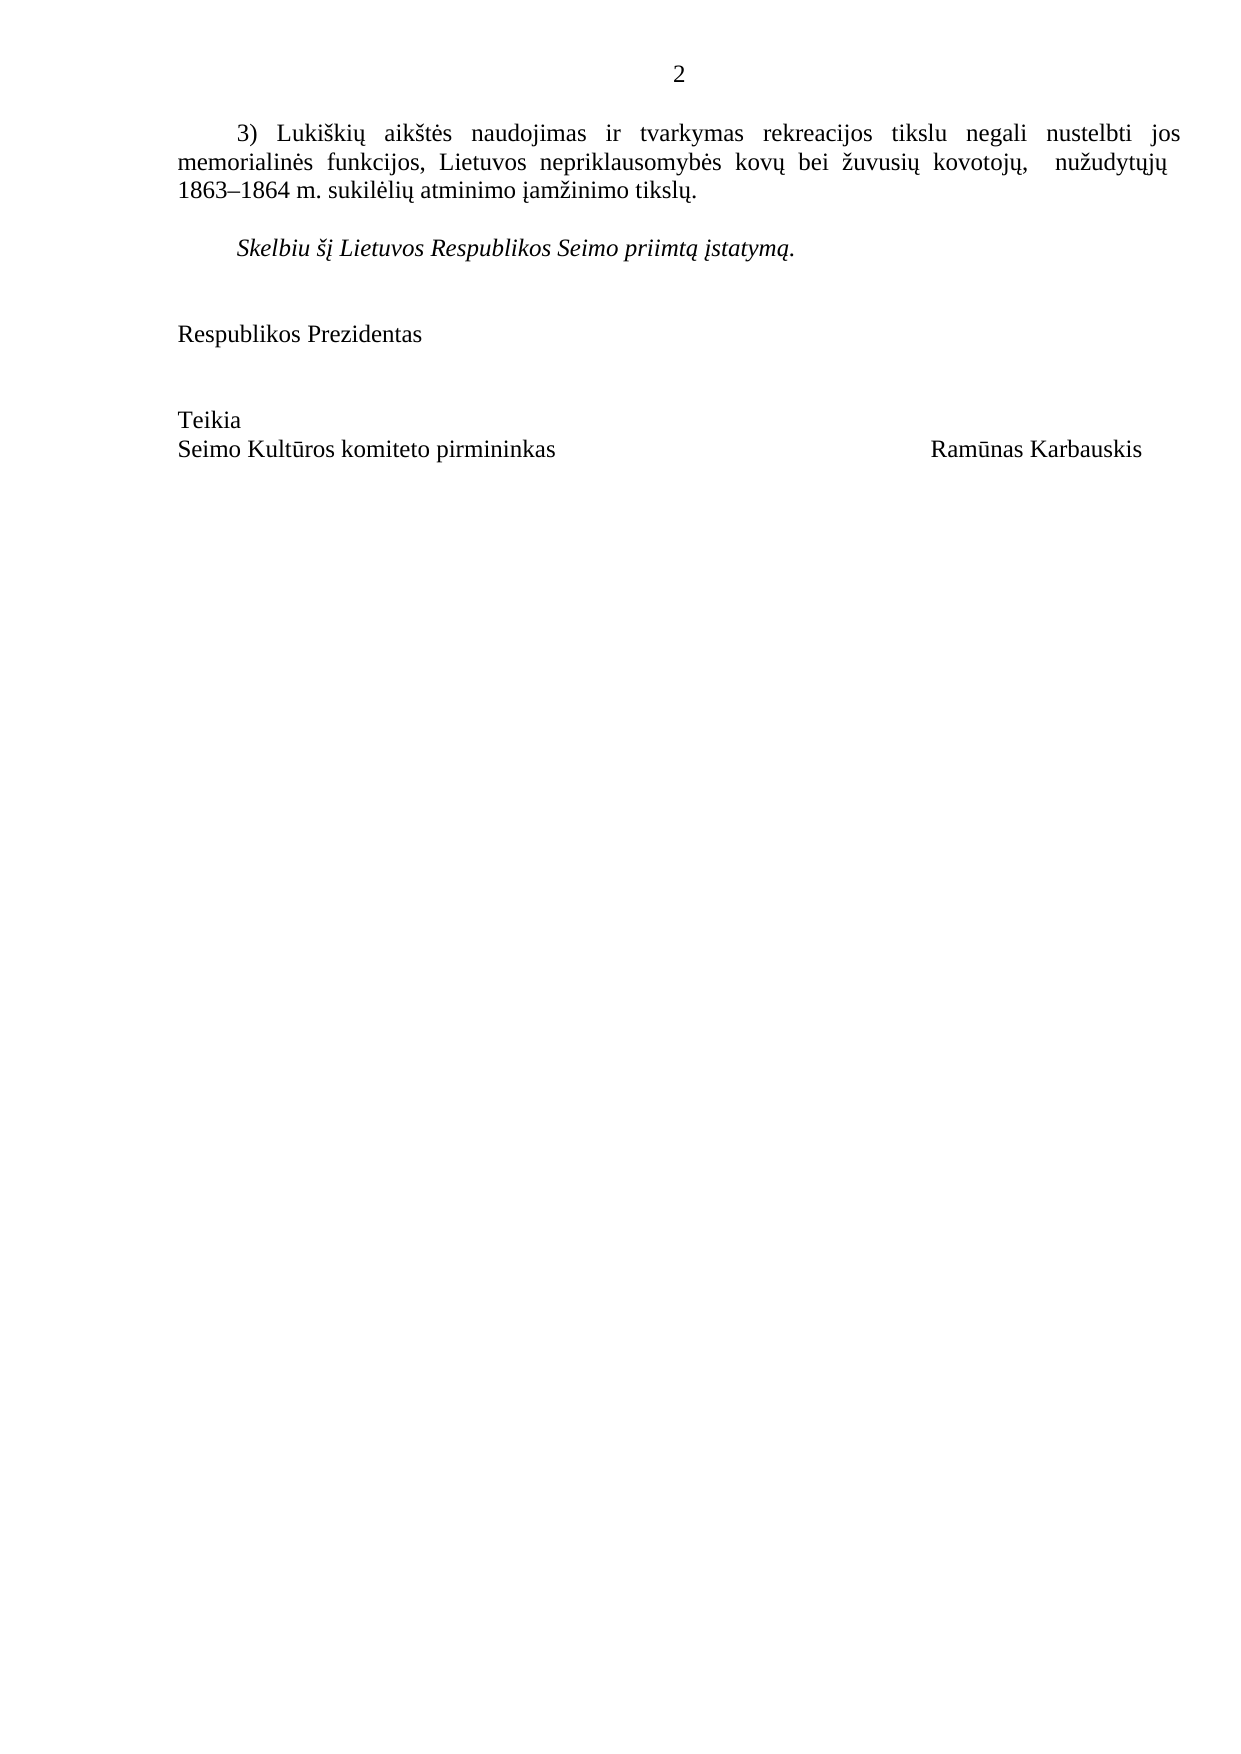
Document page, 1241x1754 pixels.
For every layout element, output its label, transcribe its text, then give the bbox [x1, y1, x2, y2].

text Skelbiu šį Lietuvos Respublikos Seimo priimtą įstatymą. [177, 233, 1181, 262]
text Teikia [177, 406, 1181, 434]
text Seimo Kultūros komiteto pirmininkas Ramūnas Karbauskis [177, 434, 1181, 463]
text Respublikos Prezidentas [177, 319, 1181, 348]
text 3) Lukiškių aikštės naudojimas ir tvarkymas rekreacijos tikslu negali nustelbti jos memorialinės funkcijos, Lietuvos nepriklausomybės kovų bei žuvusių kovotojų, nužudytųjų 1863–1864 m. sukilėlių atminimo įamžinimo tikslų. [177, 118, 1181, 204]
